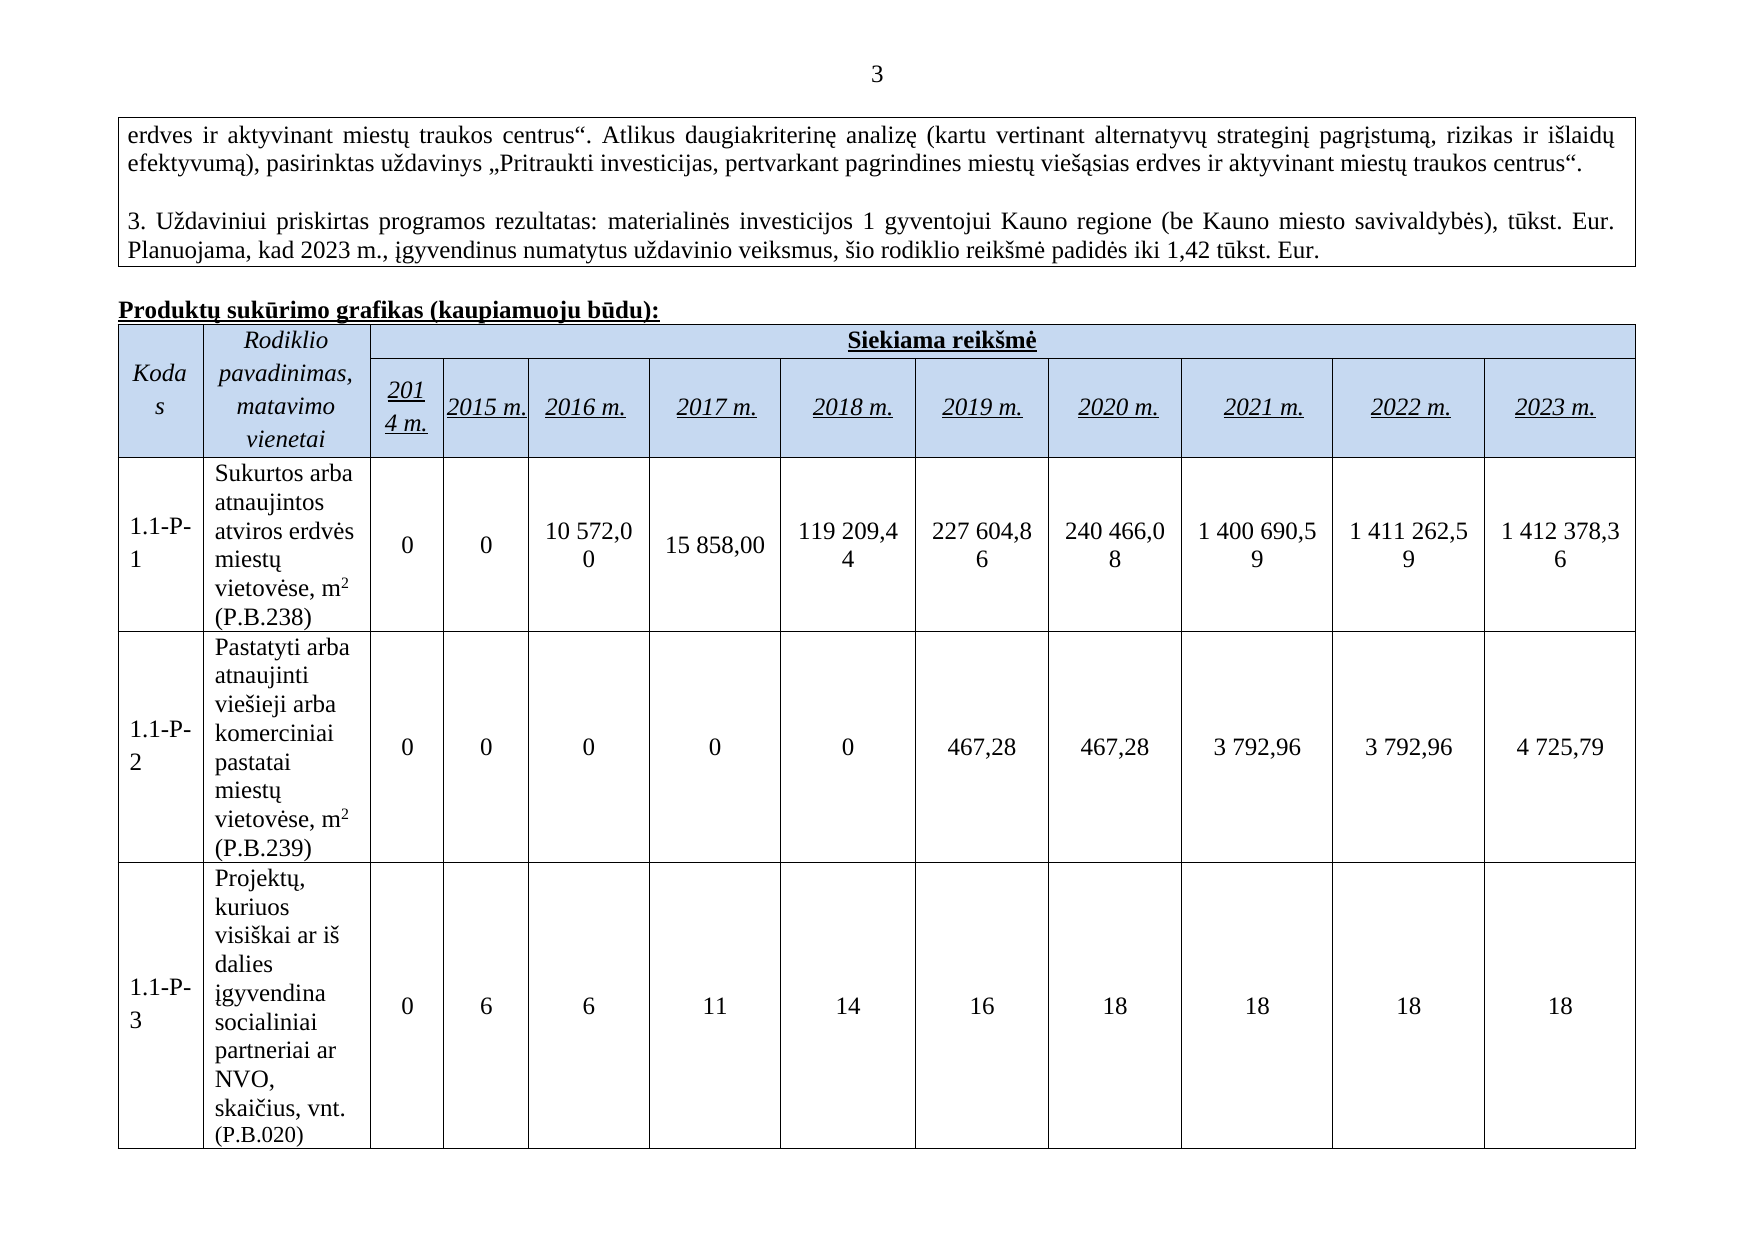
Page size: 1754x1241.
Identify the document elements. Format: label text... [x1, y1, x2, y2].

table_cell 240 466,08 [1049, 458, 1181, 631]
text Produktų sukūrimo grafikas (kaupiamuoju būdu): [118, 295, 1636, 324]
table_cell 2023 m. [1485, 359, 1635, 457]
table_cell 1 412 378,36 [1485, 458, 1635, 631]
table_cell 0 [371, 863, 443, 1148]
table_cell 1.1-P-1 [119, 458, 203, 631]
table_cell 0 [650, 632, 780, 862]
table_cell 227 604,86 [916, 458, 1048, 631]
table_cell 2016 m. [529, 359, 649, 457]
table_cell 6 [529, 863, 649, 1148]
table_cell 2022 m. [1333, 359, 1484, 457]
table_cell 4 725,79 [1485, 632, 1635, 862]
table_cell 0 [371, 632, 443, 862]
table_cell 119 209,44 [781, 458, 915, 631]
table_cell 2017 m. [650, 359, 780, 457]
table_cell 6 [444, 863, 528, 1148]
table_cell 1.1-P-3 [119, 863, 203, 1148]
text erdves ir aktyvinant miestų traukos centrus“. Atlikus daugiakriterinę analizę (kartu vertinant alternatyvų strateginį pagrįstumą, rizikas ir išlaidų efektyvumą), pasirinktas uždavinys „Pritraukti investicijas, pertvarkant pagrindines miestų viešąsias erdves ir aktyvinant miestų traukos centrus“. [119, 118, 1635, 177]
table_cell 2015 m. [444, 359, 528, 457]
table_cell Sukurtos arba atnaujintos atviros erdvės miestų vietovėse, m2 (P.B.238) [204, 458, 370, 631]
table_cell 3 792,96 [1182, 632, 1332, 862]
table_cell 2019 m. [916, 359, 1048, 457]
table_cell 11 [650, 863, 780, 1148]
table_cell 467,28 [916, 632, 1048, 862]
table_cell 0 [781, 632, 915, 862]
table_cell 0 [529, 632, 649, 862]
table_cell 2020 m. [1049, 359, 1181, 457]
table_cell 16 [916, 863, 1048, 1148]
table_cell 3 792,96 [1333, 632, 1484, 862]
table_cell 14 [781, 863, 915, 1148]
table_cell 0 [444, 458, 528, 631]
table_cell 467,28 [1049, 632, 1181, 862]
table_cell 1.1-P-2 [119, 632, 203, 862]
table_cell 0 [371, 458, 443, 631]
table_cell 2014 m. [371, 359, 443, 457]
table_cell 18 [1333, 863, 1484, 1148]
table_cell 1 400 690,59 [1182, 458, 1332, 631]
table_cell 0 [444, 632, 528, 862]
table_cell 1 411 262,59 [1333, 458, 1484, 631]
table_cell 2021 m. [1182, 359, 1332, 457]
table_cell Projektų, kuriuos visiškai ar iš dalies įgyvendina socialiniai partneriai ar NVO, skaičius, vnt. (P.B.020) [204, 863, 370, 1148]
table_cell 18 [1049, 863, 1181, 1148]
table_cell 10 572,00 [529, 458, 649, 631]
table_header Kodas [119, 325, 203, 457]
table_header Rodiklio pavadinimas, matavimo vienetai [204, 325, 370, 457]
table_cell 2018 m. [781, 359, 915, 457]
table_cell 15 858,00 [650, 458, 780, 631]
table_header Siekiama reikšmė [371, 325, 1635, 358]
table_cell Pastatyti arba atnaujinti viešieji arba komerciniai pastatai miestų vietovėse, m2 (P.B.239) [204, 632, 370, 862]
table_cell 18 [1182, 863, 1332, 1148]
table_cell 18 [1485, 863, 1635, 1148]
text 3. Uždaviniui priskirtas programos rezultatas: materialinės investicijos 1 gyventojui Kauno regione (be Kauno miesto savivaldybės), tūkst. Eur. Planuojama, kad 2023 m., įgyvendinus numatytus uždavinio veiksmus, šio rodiklio reikšmė padidės iki 1,42 tūkst. Eur. [119, 203, 1635, 266]
